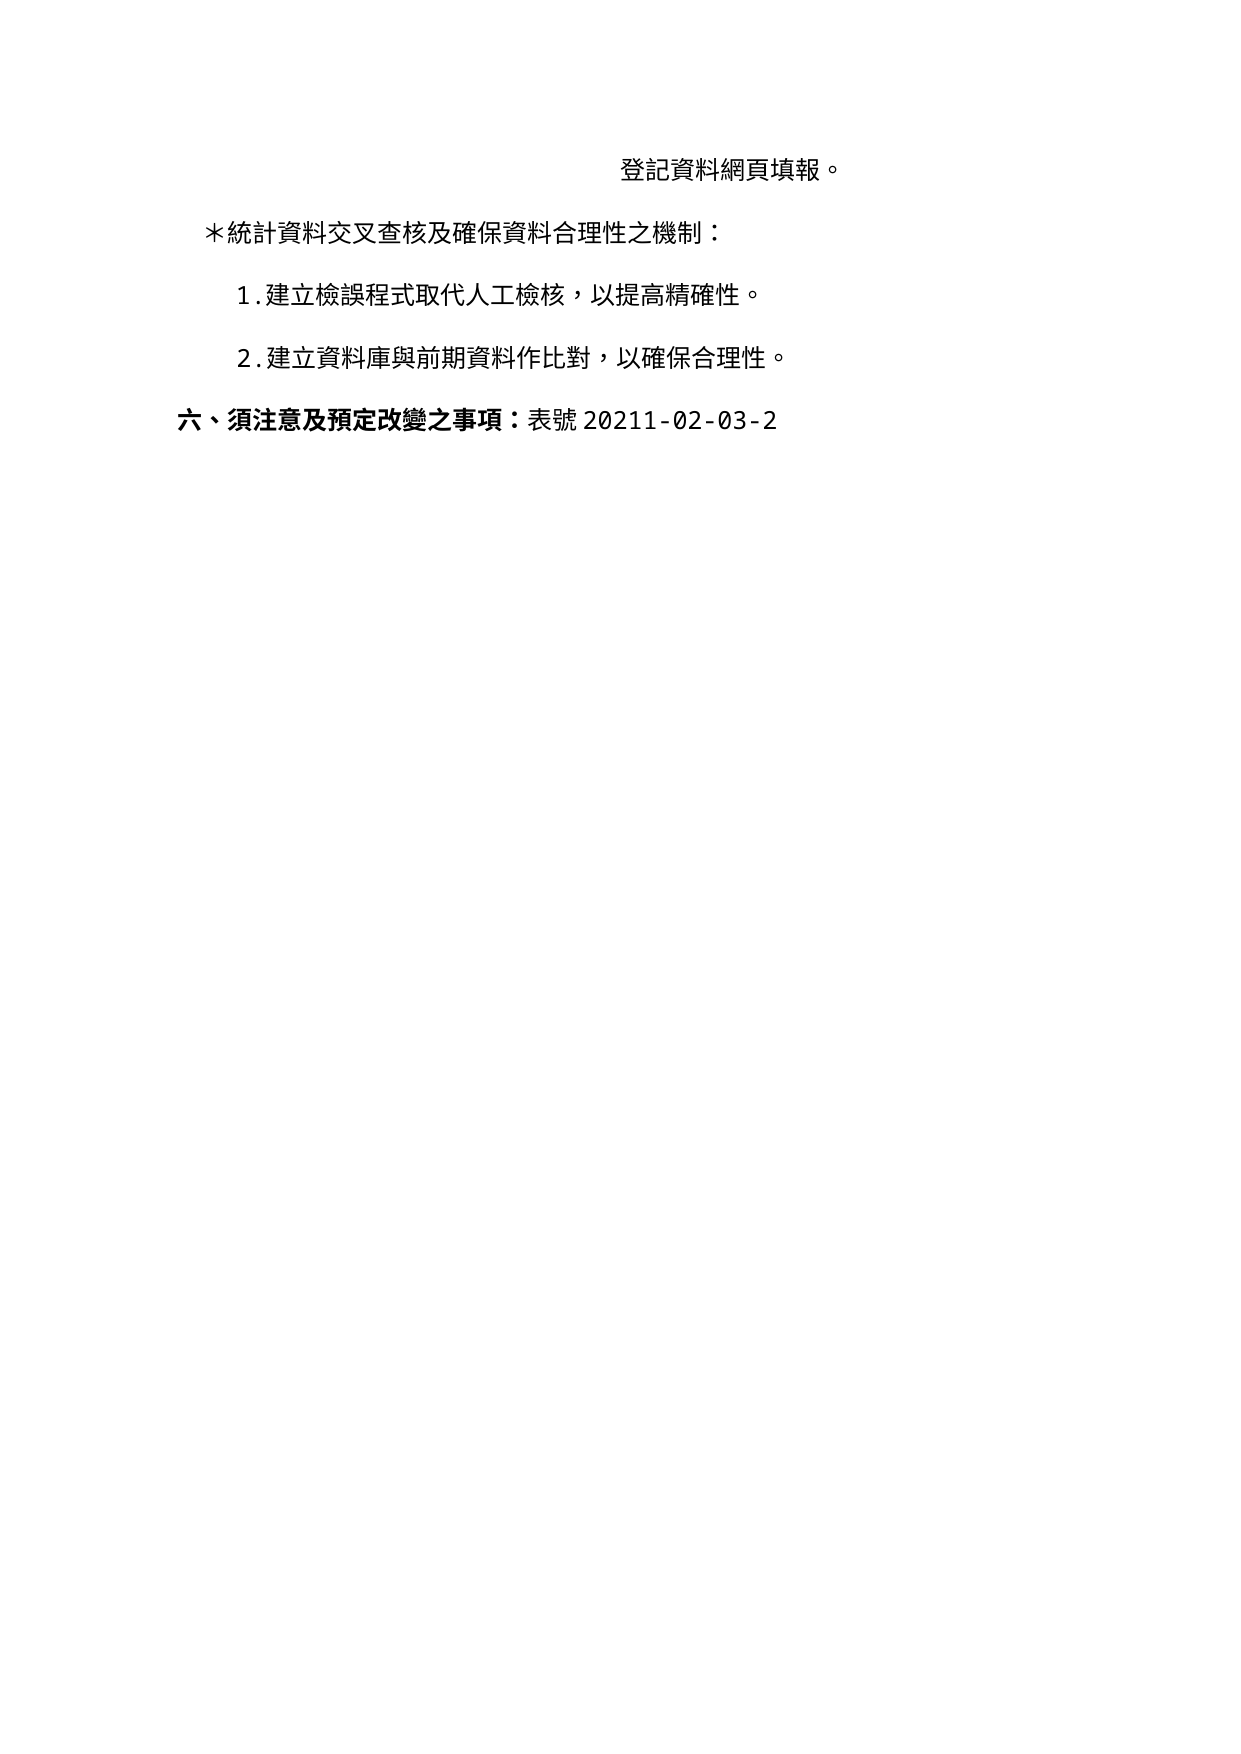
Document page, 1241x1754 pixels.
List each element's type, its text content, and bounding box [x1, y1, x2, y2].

text 登記資料網頁填報。 [203, 127, 1122, 189]
text ＊統計資料交叉查核及確保資料合理性之機制： [202, 189, 1122, 252]
text 2.建立資料庫與前期資料作比對，以確保合理性。 [227, 314, 1112, 377]
text 六、須注意及預定改變之事項：表號20211-02-03-2 [177, 377, 1122, 439]
text 1.建立檢誤程式取代人工檢核，以提高精確性。 [227, 252, 1112, 314]
